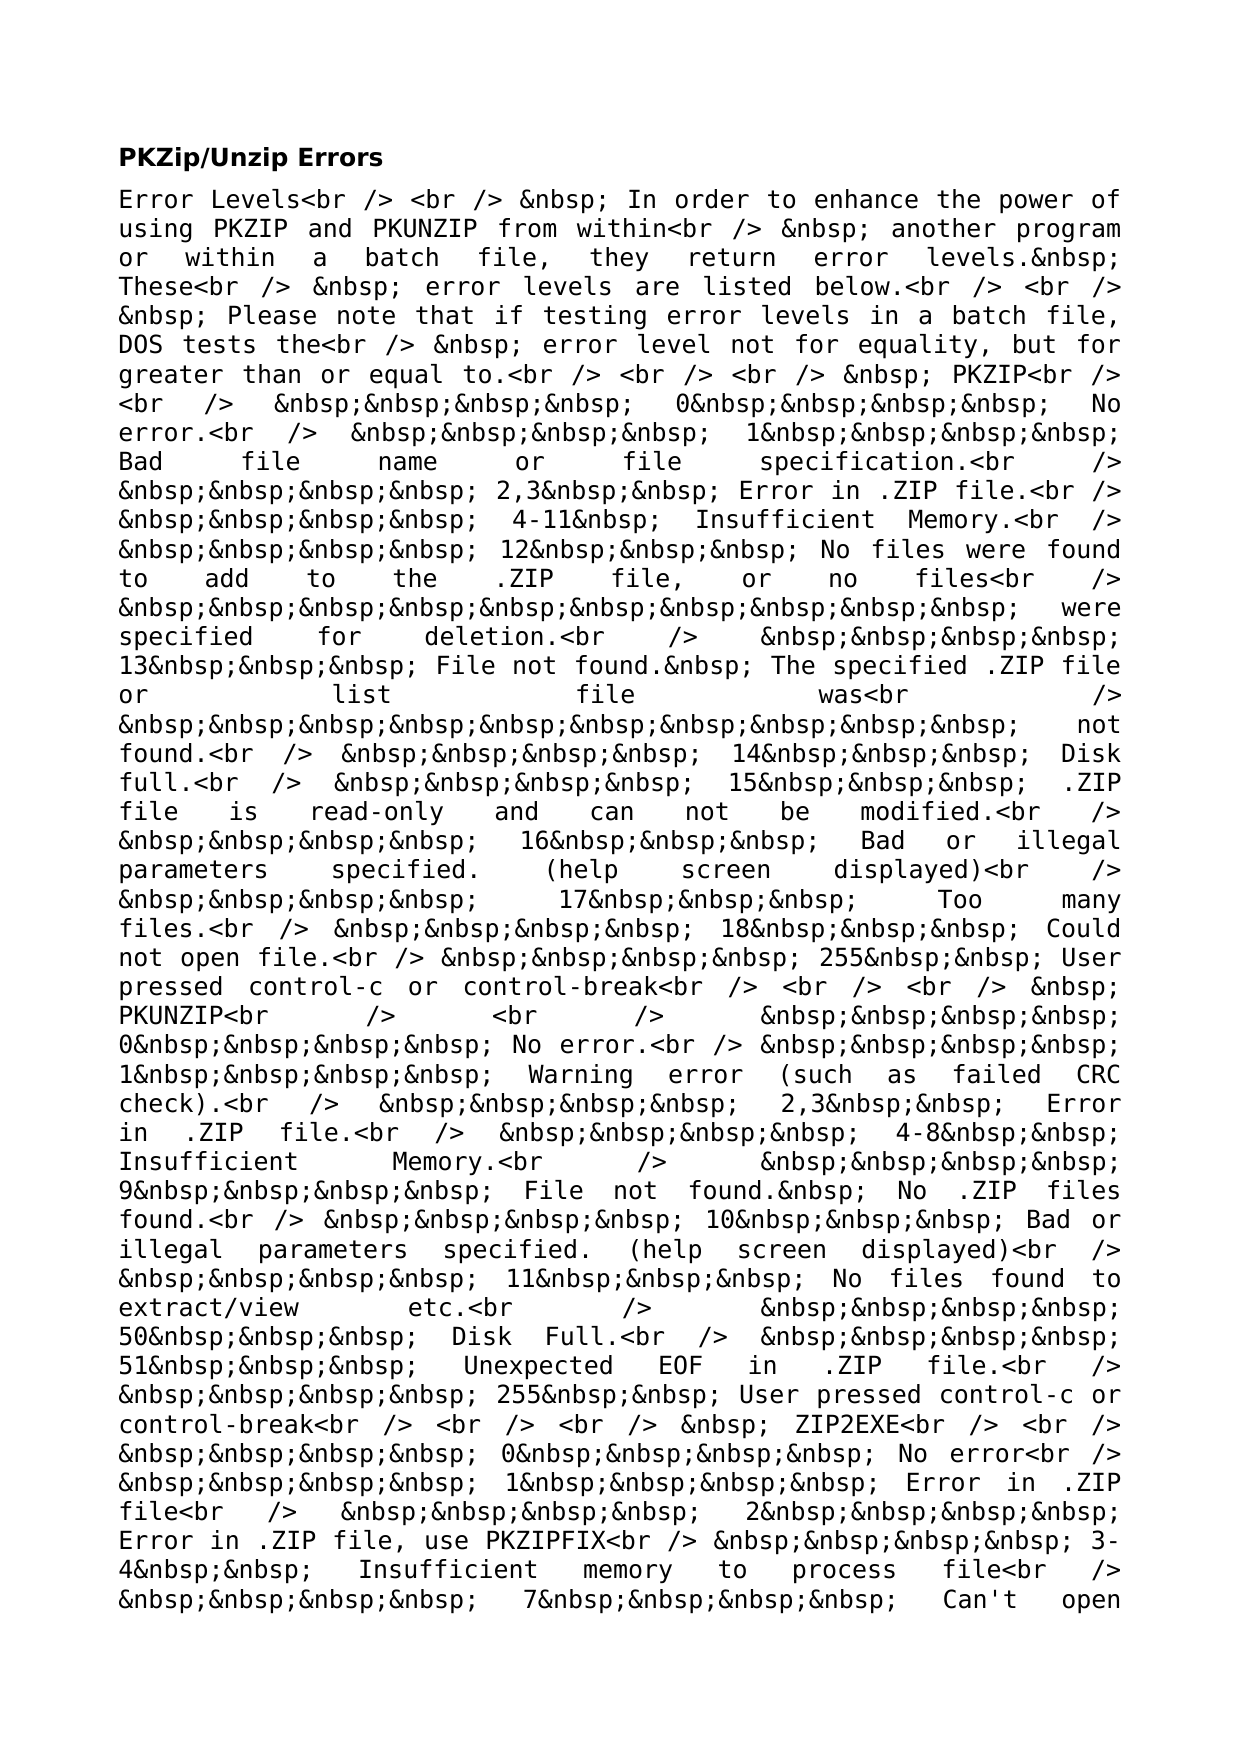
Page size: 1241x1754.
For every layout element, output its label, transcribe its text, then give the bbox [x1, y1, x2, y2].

subtitle PKZip/Unzip Errors [118, 143, 1122, 172]
text Error Levels<br /> <br /> &nbsp; In order to enhance the power of using PKZIP and PKUNZIP from within<br /> &nbsp; another program or within a batch file, they return error levels.&nbsp; These<br /> &nbsp; error levels are listed below.<br /> <br /> &nbsp; Please note that if testing error levels in a batch file, DOS tests the<br /> &nbsp; error level not for equality, but for greater than or equal to.<br /> <br /> <br /> &nbsp; PKZIP<br /> <br /> &nbsp;&nbsp;&nbsp;&nbsp; 0&nbsp;&nbsp;&nbsp;&nbsp; No error.<br /> &nbsp;&nbsp;&nbsp;&nbsp; 1&nbsp;&nbsp;&nbsp;&nbsp; Bad file name or file specification.<br /> &nbsp;&nbsp;&nbsp;&nbsp; 2,3&nbsp;&nbsp; Error in .ZIP file.<br /> &nbsp;&nbsp;&nbsp;&nbsp; 4-11&nbsp; Insufficient Memory.<br /> &nbsp;&nbsp;&nbsp;&nbsp; 12&nbsp;&nbsp;&nbsp; No files were found to add to the .ZIP file, or no files<br /> &nbsp;&nbsp;&nbsp;&nbsp;&nbsp;&nbsp;&nbsp;&nbsp;&nbsp;&nbsp; were specified for deletion.<br /> &nbsp;&nbsp;&nbsp;&nbsp; 13&nbsp;&nbsp;&nbsp; File not found.&nbsp; The specified .ZIP file or list file was<br /> &nbsp;&nbsp;&nbsp;&nbsp;&nbsp;&nbsp;&nbsp;&nbsp;&nbsp;&nbsp; not found.<br /> &nbsp;&nbsp;&nbsp;&nbsp; 14&nbsp;&nbsp;&nbsp; Disk full.<br /> &nbsp;&nbsp;&nbsp;&nbsp; 15&nbsp;&nbsp;&nbsp; .ZIP file is read-only and can not be modified.<br /> &nbsp;&nbsp;&nbsp;&nbsp; 16&nbsp;&nbsp;&nbsp; Bad or illegal parameters specified. (help screen displayed)<br /> &nbsp;&nbsp;&nbsp;&nbsp; 17&nbsp;&nbsp;&nbsp; Too many files.<br /> &nbsp;&nbsp;&nbsp;&nbsp; 18&nbsp;&nbsp;&nbsp; Could not open file.<br /> &nbsp;&nbsp;&nbsp;&nbsp; 255&nbsp;&nbsp; User pressed control-c or control-break<br /> <br /> <br /> &nbsp; PKUNZIP<br /> <br /> &nbsp;&nbsp;&nbsp;&nbsp; 0&nbsp;&nbsp;&nbsp;&nbsp; No error.<br /> &nbsp;&nbsp;&nbsp;&nbsp; 1&nbsp;&nbsp;&nbsp;&nbsp; Warning error (such as failed CRC check).<br /> &nbsp;&nbsp;&nbsp;&nbsp; 2,3&nbsp;&nbsp; Error in .ZIP file.<br /> &nbsp;&nbsp;&nbsp;&nbsp; 4-8&nbsp;&nbsp; Insufficient Memory.<br /> &nbsp;&nbsp;&nbsp;&nbsp; 9&nbsp;&nbsp;&nbsp;&nbsp; File not found.&nbsp; No .ZIP files found.<br /> &nbsp;&nbsp;&nbsp;&nbsp; 10&nbsp;&nbsp;&nbsp; Bad or illegal parameters specified. (help screen displayed)<br /> &nbsp;&nbsp;&nbsp;&nbsp; 11&nbsp;&nbsp;&nbsp; No files found to extract/view etc.<br /> &nbsp;&nbsp;&nbsp;&nbsp; 50&nbsp;&nbsp;&nbsp; Disk Full.<br /> &nbsp;&nbsp;&nbsp;&nbsp; 51&nbsp;&nbsp;&nbsp; Unexpected EOF in .ZIP file.<br /> &nbsp;&nbsp;&nbsp;&nbsp; 255&nbsp;&nbsp; User pressed control-c or control-break<br /> <br /> <br /> &nbsp; ZIP2EXE<br /> <br /> &nbsp;&nbsp;&nbsp;&nbsp; 0&nbsp;&nbsp;&nbsp;&nbsp; No error<br /> &nbsp;&nbsp;&nbsp;&nbsp; 1&nbsp;&nbsp;&nbsp;&nbsp; Error in .ZIP file<br /> &nbsp;&nbsp;&nbsp;&nbsp; 2&nbsp;&nbsp;&nbsp;&nbsp; Error in .ZIP file, use PKZIPFIX<br /> &nbsp;&nbsp;&nbsp;&nbsp; 3-4&nbsp;&nbsp; Insufficient memory to process file<br /> &nbsp;&nbsp;&nbsp;&nbsp; 7&nbsp;&nbsp;&nbsp;&nbsp; Can't open [118, 185, 1122, 1614]
